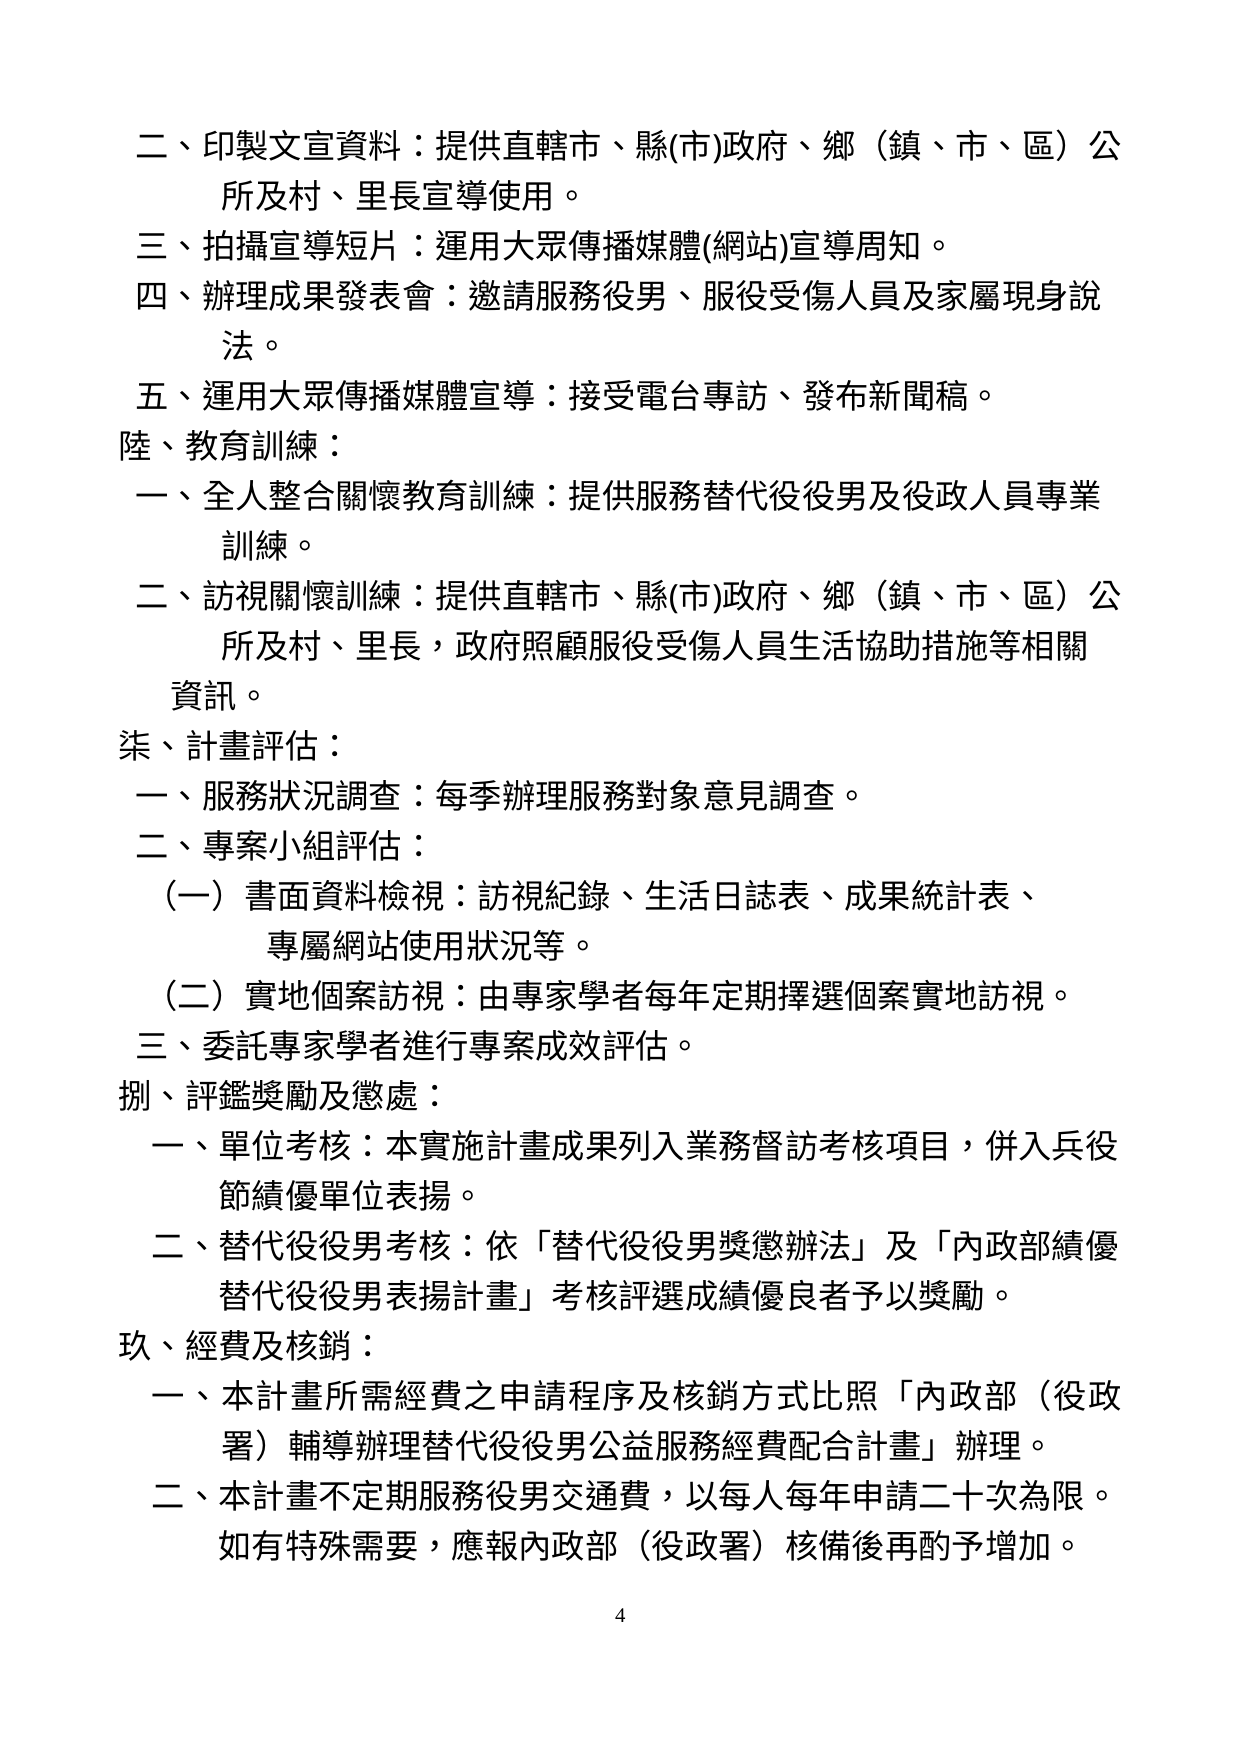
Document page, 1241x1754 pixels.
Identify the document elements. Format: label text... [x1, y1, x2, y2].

text 陸、教育訓練： [118, 418, 1122, 468]
text 三、拍攝宣導短片：運用大眾傳播媒體(網站)宣導周知。 [118, 218, 1122, 268]
text （一）書面資料檢視：訪視紀錄、生活日誌表、成果統計表、 專屬網站使用狀況等。 [118, 868, 1122, 968]
text 二、本計畫不定期服務役男交通費，以每人每年申請二十次為限。 如有特殊需要，應報內政部（役政署）核備後再酌予增加。 [152, 1468, 1122, 1568]
text 柒、計畫評估： [118, 718, 1122, 768]
text （二）實地個案訪視：由專家學者每年定期擇選個案實地訪視。 [118, 968, 1122, 1018]
text 捌、評鑑奬勵及懲處： [118, 1068, 1122, 1118]
text 二、替代役役男考核：依「替代役役男獎懲辦法」及「內政部績優替代役役男表揚計畫」考核評選成績優良者予以獎勵。 [152, 1218, 1122, 1318]
text 一、本計畫所需經費之申請程序及核銷方式比照「內政部（役政署）輔導辦理替代役役男公益服務經費配合計畫」辦理。 [152, 1368, 1122, 1468]
text 一、全人整合關懷教育訓練：提供服務替代役役男及役政人員專業 訓練。 [118, 468, 1122, 568]
text 三、委託專家學者進行專案成效評估。 [118, 1018, 1122, 1068]
text 一、單位考核：本實施計畫成果列入業務督訪考核項目，併入兵役節績優單位表揚。 [152, 1118, 1122, 1218]
text 資訊。 [118, 668, 1122, 718]
text 五、運用大眾傳播媒體宣導：接受電台專訪、發布新聞稿。 [118, 368, 1122, 418]
text 二、專案小組評估： [118, 818, 1122, 868]
text 二、印製文宣資料：提供直轄市、縣(市)政府、鄉（鎮、市、區）公所及村、里長宣導使用。 [118, 118, 1122, 218]
text 一、服務狀況調查：每季辦理服務對象意見調查。 [118, 768, 1122, 818]
text 玖、經費及核銷： [118, 1318, 1122, 1368]
text 四、辦理成果發表會：邀請服務役男、服役受傷人員及家屬現身說法。 [118, 268, 1122, 368]
text 二、訪視關懷訓練：提供直轄市、縣(市)政府、鄉（鎮、市、區）公所及村、里長，政府照顧服役受傷人員生活協助措施等相關 [118, 568, 1122, 668]
